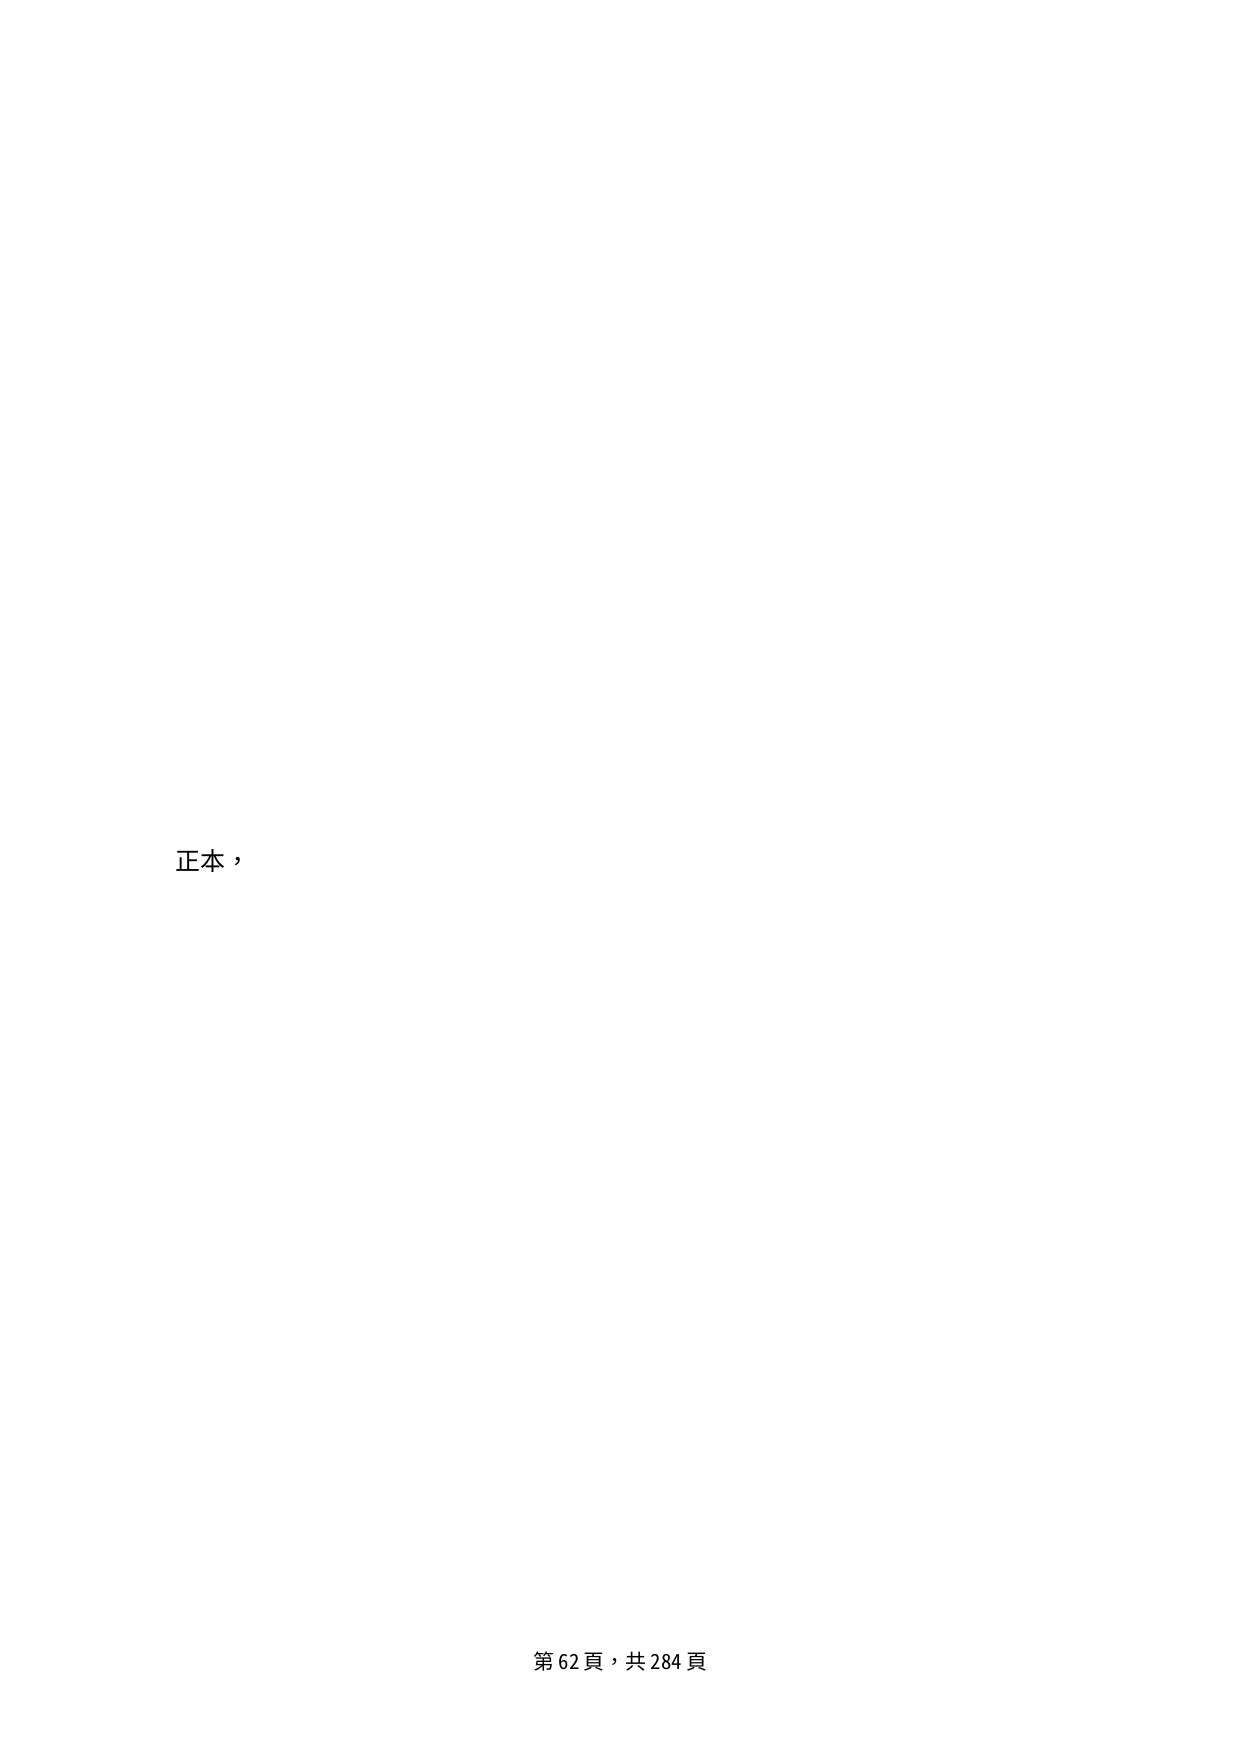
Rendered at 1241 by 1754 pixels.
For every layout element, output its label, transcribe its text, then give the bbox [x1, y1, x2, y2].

text 正本， [125, 818, 1165, 880]
